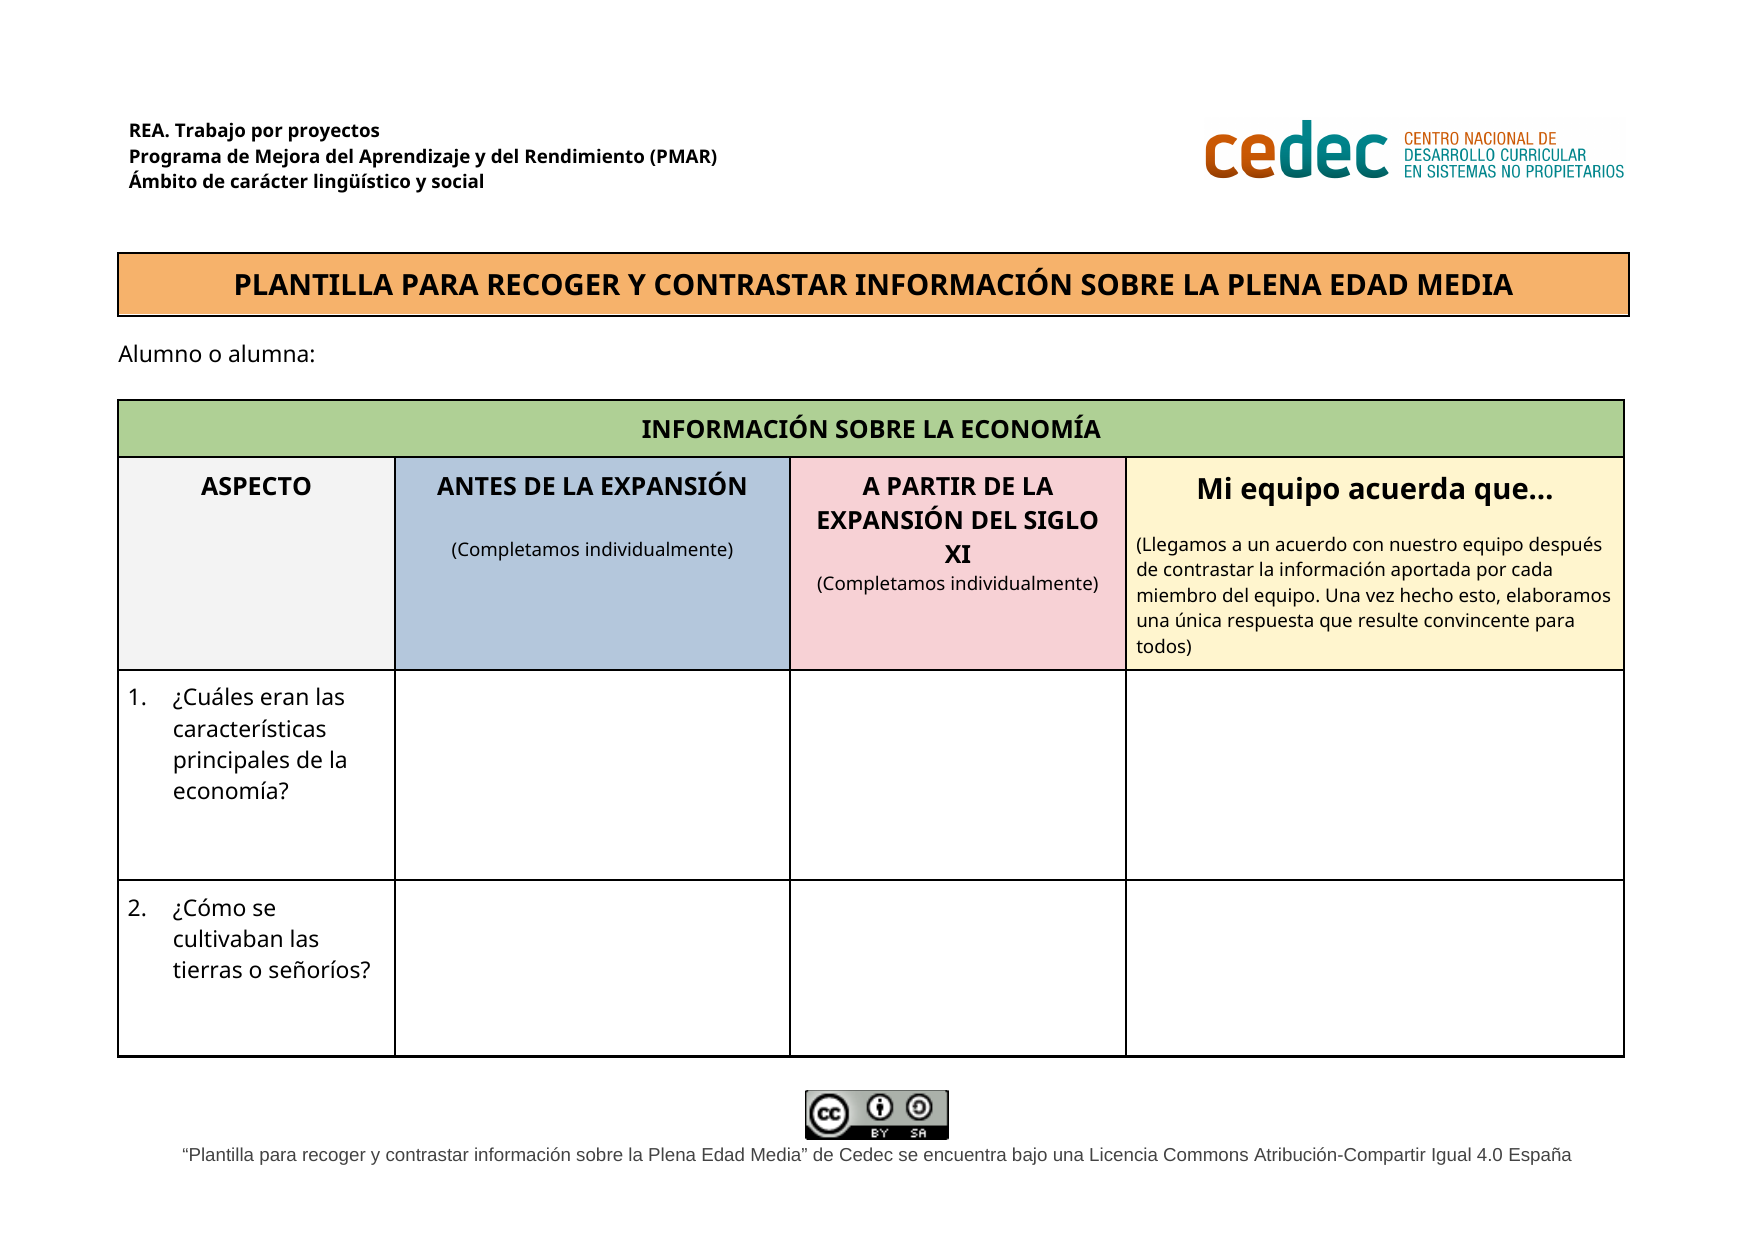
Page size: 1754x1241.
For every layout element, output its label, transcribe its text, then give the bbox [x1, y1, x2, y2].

table_cell ASPECTO [119, 458, 394, 669]
table_cell [791, 671, 1125, 879]
table_cell [1127, 881, 1623, 1055]
table_cell ¿Cuáles eran las características principales de la economía? [119, 671, 394, 879]
table_cell [396, 671, 789, 879]
table_cell [396, 881, 789, 1055]
table_header INFORMACIÓN SOBRE LA ECONOMÍA [119, 401, 1623, 456]
table_cell Mi equipo acuerda que… (Llegamos a un acuerdo con nuestro equipo después de contrastar la información aportada por cada miembro del equipo. Una vez hecho esto, elaboramos una única respuesta que resulte convincente para todos) [1127, 458, 1623, 669]
table_cell ANTES DE LA EXPANSIÓN (Completamos individualmente) [396, 458, 789, 669]
table_header PLANTILLA PARA RECOGER Y CONTRASTAR INFORMACIÓN SOBRE LA PLENA EDAD MEDIA [119, 254, 1628, 314]
picture [1204, 117, 1626, 180]
table_cell [1127, 671, 1623, 879]
picture [805, 1090, 949, 1140]
table_cell ¿Cómo se cultivaban las tierras o señoríos? [119, 881, 394, 1055]
table_cell [791, 881, 1125, 1055]
text Alumno o alumna: [118, 338, 1636, 369]
table_cell A PARTIR DE LA EXPANSIÓN DEL SIGLO XI (Completamos individualmente) [791, 458, 1125, 669]
